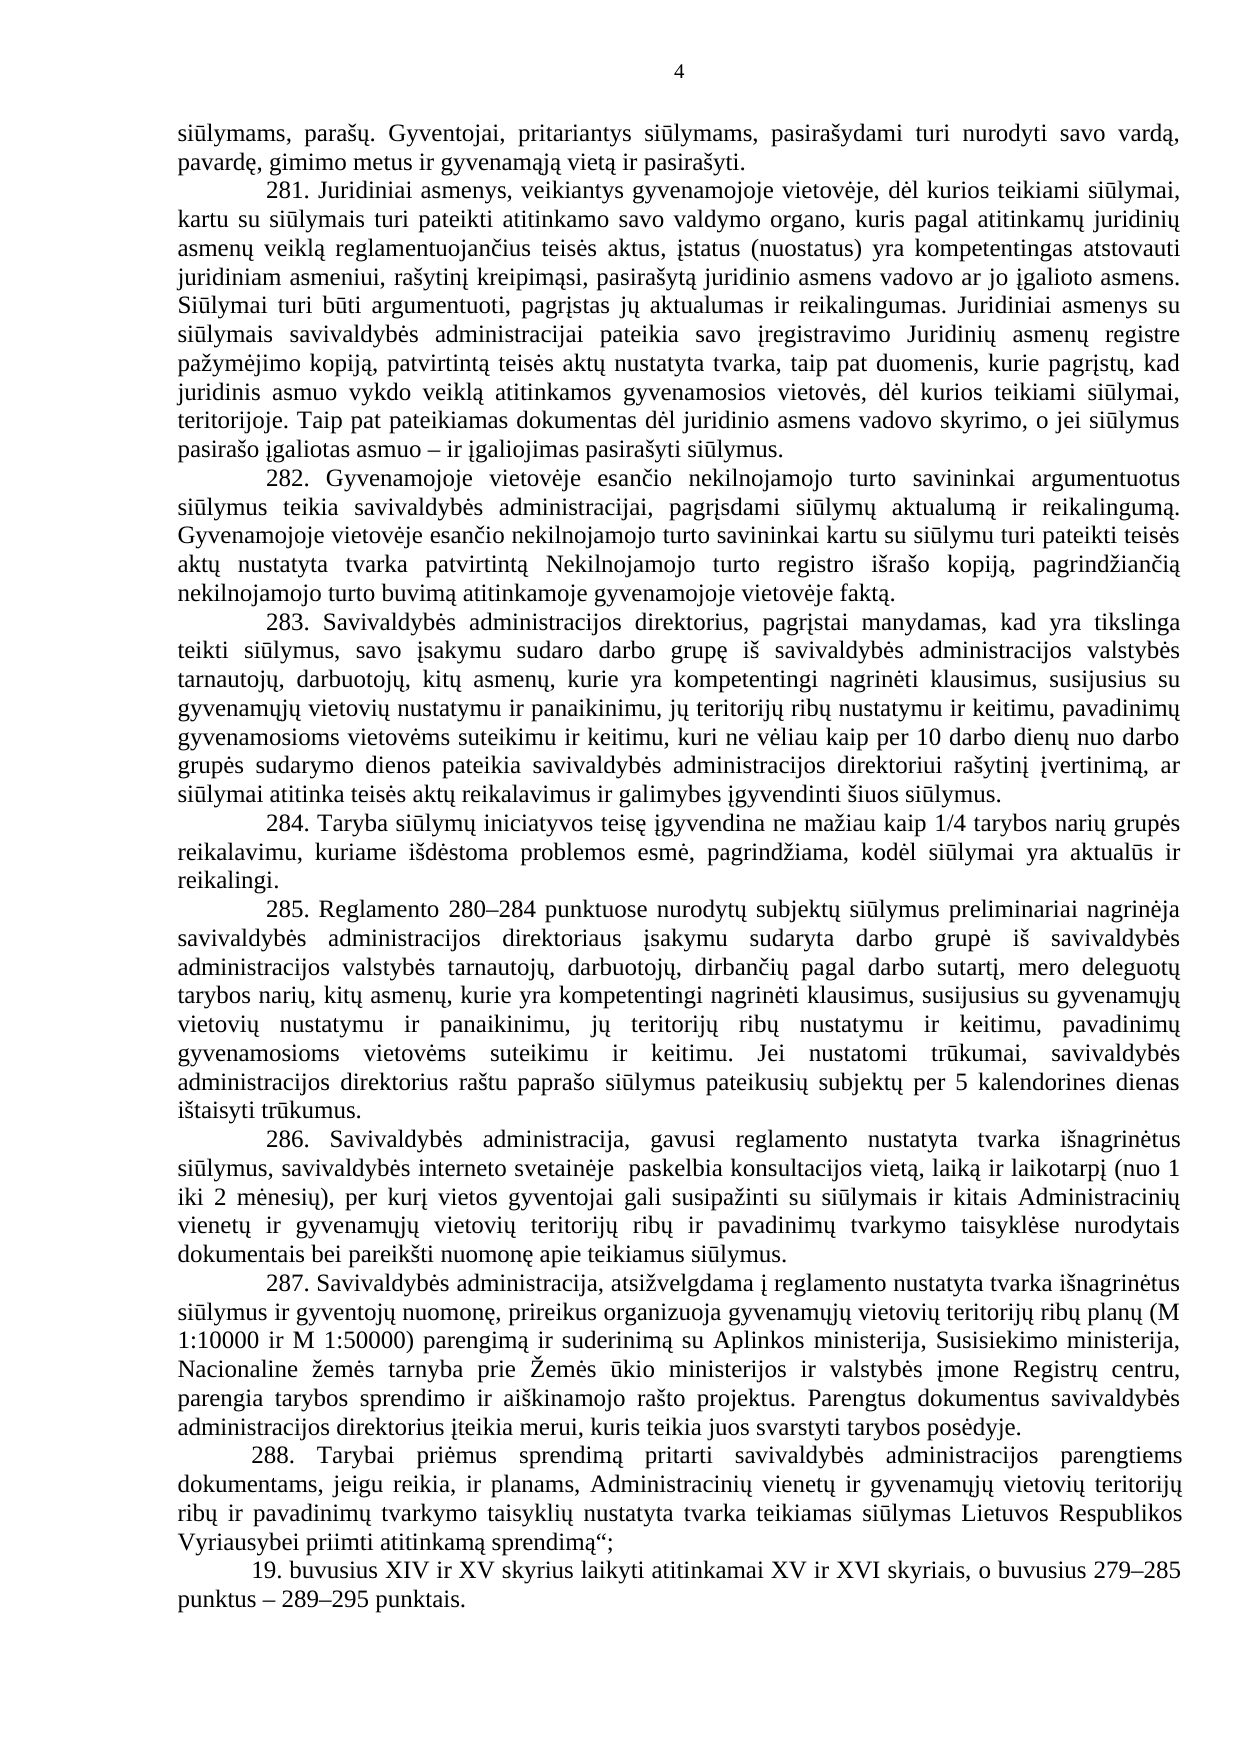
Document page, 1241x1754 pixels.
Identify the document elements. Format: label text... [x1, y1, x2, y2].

text 285. Reglamento 280–284 punktuose nurodytų subjektų siūlymus preliminariai nagrinėja savivaldybės administracijos direktoriaus įsakymu sudaryta darbo grupė iš savivaldybės administracijos valstybės tarnautojų, darbuotojų, dirbančių pagal darbo sutartį, mero deleguotų tarybos narių, kitų asmenų, kurie yra kompetentingi nagrinėti klausimus, susijusius su gyvenamųjų vietovių nustatymu ir panaikinimu, jų teritorijų ribų nustatymu ir keitimu, pavadinimų gyvenamosioms vietovėms suteikimu ir keitimu. Jei nustatomi trūkumai, savivaldybės administracijos direktorius raštu paprašo siūlymus pateikusių subjektų per 5 kalendorines dienas ištaisyti trūkumus. [177, 894, 1181, 1124]
text siūlymams, parašų. Gyventojai, pritariantys siūlymams, pasirašydami turi nurodyti savo vardą, pavardę, gimimo metus ir gyvenamąją vietą ir pasirašyti. [177, 118, 1181, 176]
text 281. Juridiniai asmenys, veikiantys gyvenamojoje vietovėje, dėl kurios teikiami siūlymai, kartu su siūlymais turi pateikti atitinkamo savo valdymo organo, kuris pagal atitinkamų juridinių asmenų veiklą reglamentuojančius teisės aktus, įstatus (nuostatus) yra kompetentingas atstovauti juridiniam asmeniui, rašytinį kreipimąsi, pasirašytą juridinio asmens vadovo ar jo įgalioto asmens. Siūlymai turi būti argumentuoti, pagrįstas jų aktualumas ir reikalingumas. Juridiniai asmenys su siūlymais savivaldybės administracijai pateikia savo įregistravimo Juridinių asmenų registre pažymėjimo kopiją, patvirtintą teisės aktų nustatyta tvarka, taip pat duomenis, kurie pagrįstų, kad juridinis asmuo vykdo veiklą atitinkamos gyvenamosios vietovės, dėl kurios teikiami siūlymai, teritorijoje. Taip pat pateikiamas dokumentas dėl juridinio asmens vadovo skyrimo, o jei siūlymus pasirašo įgaliotas asmuo – ir įgaliojimas pasirašyti siūlymus. [177, 176, 1181, 463]
text 288. Tarybai priėmus sprendimą pritarti savivaldybės administracijos parengtiems dokumentams, jeigu reikia, ir planams, Administracinių vienetų ir gyvenamųjų vietovių teritorijų ribų ir pavadinimų tvarkymo taisyklių nustatyta tvarka teikiamas siūlymas Lietuvos Respublikos Vyriausybei priimti atitinkamą sprendimą“; [177, 1441, 1183, 1556]
text 287. Savivaldybės administracija, atsižvelgdama į reglamento nustatyta tvarka išnagrinėtus siūlymus ir gyventojų nuomonę, prireikus organizuoja gyvenamųjų vietovių teritorijų ribų planų (M 1:10000 ir M 1:50000) parengimą ir suderinimą su Aplinkos ministerija, Susisiekimo ministerija, Nacionaline žemės tarnyba prie Žemės ūkio ministerijos ir valstybės įmone Registrų centru, parengia tarybos sprendimo ir aiškinamojo rašto projektus. Parengtus dokumentus savivaldybės administracijos direktorius įteikia merui, kuris teikia juos svarstyti tarybos posėdyje. [177, 1268, 1181, 1441]
text 286. Savivaldybės administracija, gavusi reglamento nustatyta tvarka išnagrinėtus siūlymus, savivaldybės interneto svetainėje paskelbia konsultacijos vietą, laiką ir laikotarpį (nuo 1 iki 2 mėnesių), per kurį vietos gyventojai gali susipažinti su siūlymais ir kitais Administracinių vienetų ir gyvenamųjų vietovių teritorijų ribų ir pavadinimų tvarkymo taisyklėse nurodytais dokumentais bei pareikšti nuomonę apie teikiamus siūlymus. [177, 1124, 1181, 1268]
text 283. Savivaldybės administracijos direktorius, pagrįstai manydamas, kad yra tikslinga teikti siūlymus, savo įsakymu sudaro darbo grupę iš savivaldybės administracijos valstybės tarnautojų, darbuotojų, kitų asmenų, kurie yra kompetentingi nagrinėti klausimus, susijusius su gyvenamųjų vietovių nustatymu ir panaikinimu, jų teritorijų ribų nustatymu ir keitimu, pavadinimų gyvenamosioms vietovėms suteikimu ir keitimu, kuri ne vėliau kaip per 10 darbo dienų nuo darbo grupės sudarymo dienos pateikia savivaldybės administracijos direktoriui rašytinį įvertinimą, ar siūlymai atitinka teisės aktų reikalavimus ir galimybes įgyvendinti šiuos siūlymus. [177, 607, 1181, 808]
text 19. buvusius XIV ir XV skyrius laikyti atitinkamai XV ir XVI skyriais, o buvusius 279–285 punktus – 289–295 punktais. [177, 1556, 1183, 1613]
text 282. Gyvenamojoje vietovėje esančio nekilnojamojo turto savininkai argumentuotus siūlymus teikia savivaldybės administracijai, pagrįsdami siūlymų aktualumą ir reikalingumą. Gyvenamojoje vietovėje esančio nekilnojamojo turto savininkai kartu su siūlymu turi pateikti teisės aktų nustatyta tvarka patvirtintą Nekilnojamojo turto registro išrašo kopiją, pagrindžiančią nekilnojamojo turto buvimą atitinkamoje gyvenamojoje vietovėje faktą. [177, 463, 1181, 607]
text 284. Taryba siūlymų iniciatyvos teisę įgyvendina ne mažiau kaip 1/4 tarybos narių grupės reikalavimu, kuriame išdėstoma problemos esmė, pagrindžiama, kodėl siūlymai yra aktualūs ir reikalingi. [177, 808, 1181, 894]
